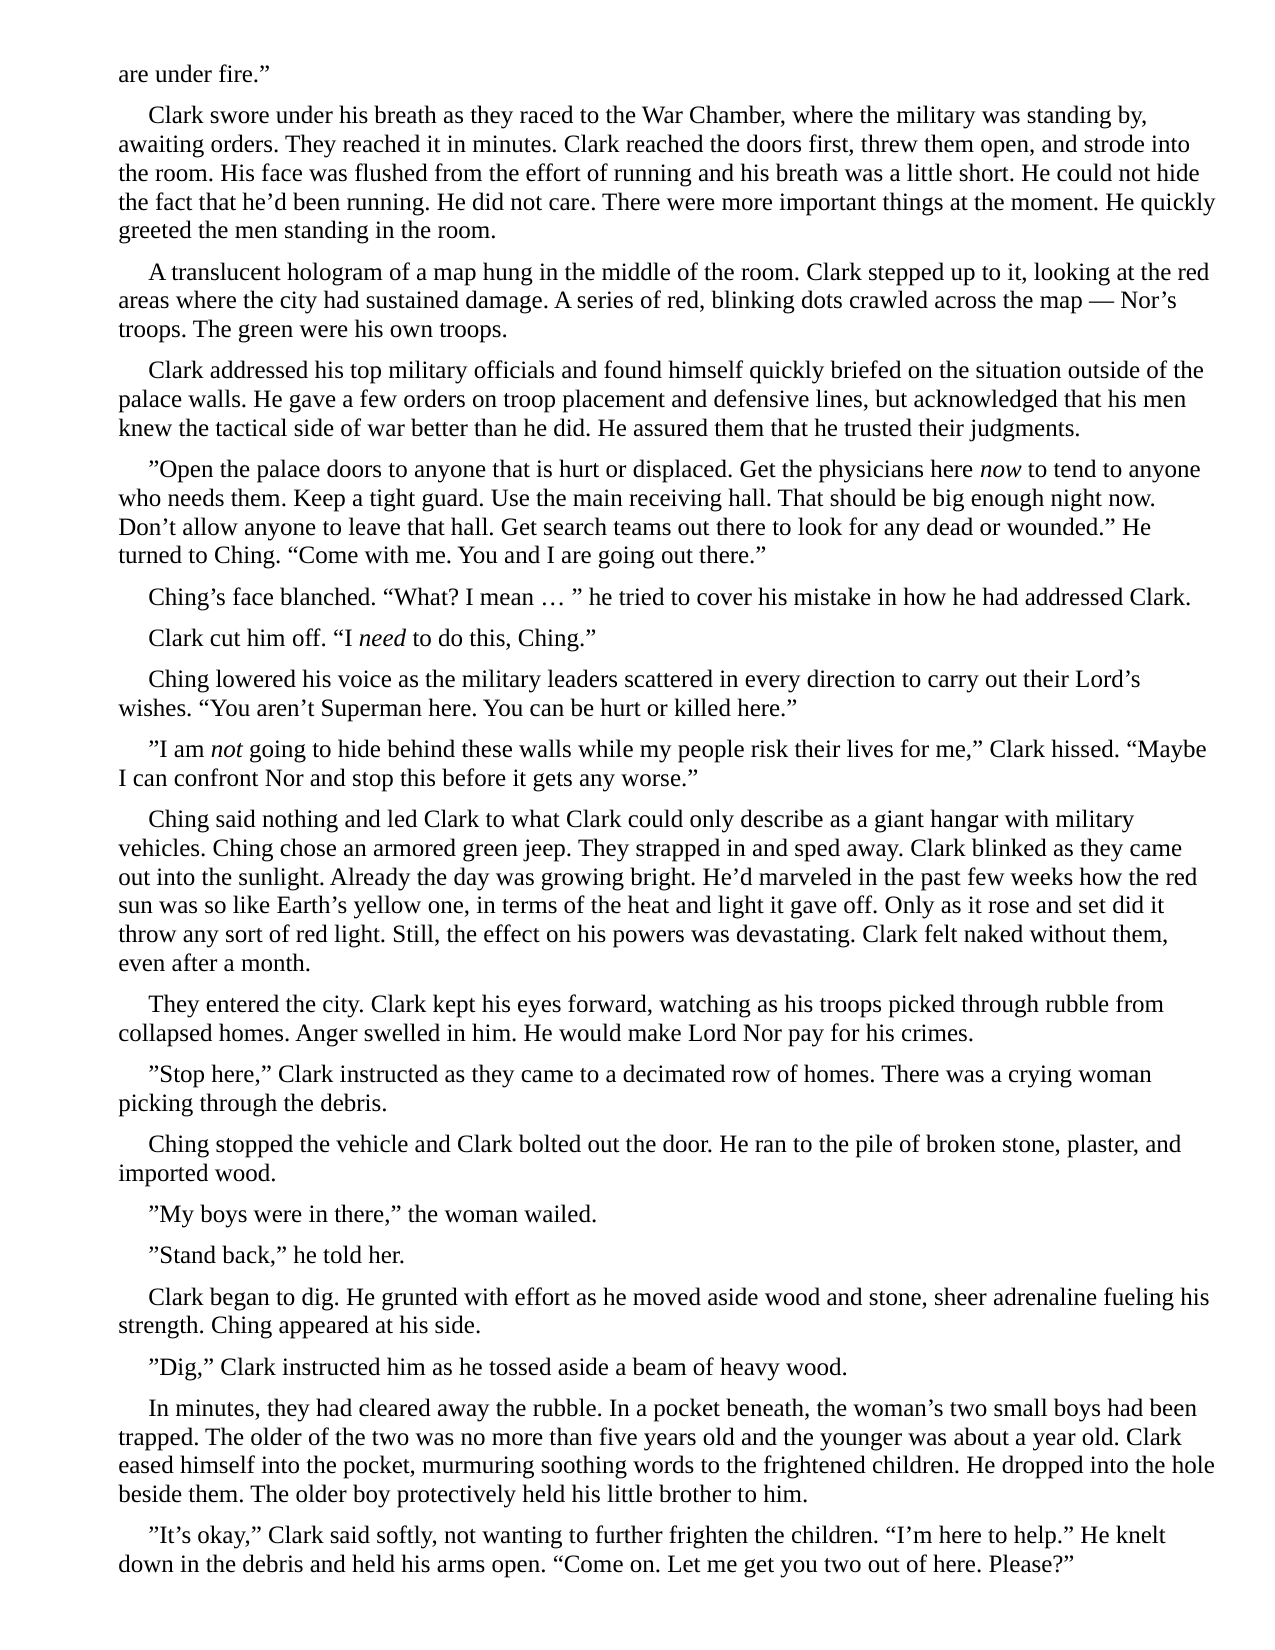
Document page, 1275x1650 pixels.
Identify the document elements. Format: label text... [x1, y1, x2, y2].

text In minutes, they had cleared away the rubble. In a pocket beneath, the woman’s two small boys had been trapped. The older of the two was no more than five years old and the younger was about a year old. Clark eased himself into the pocket, murmuring soothing words to the frightened children. He dropped into the hole beside them. The older boy protectively held his little brother to him. [118, 1393, 1216, 1508]
text Ching stopped the vehicle and Clark bolted out the door. He ran to the pile of broken stone, plaster, and imported wood. [118, 1129, 1216, 1187]
text ”Stop here,” Clark instructed as they came to a decimated row of homes. There was a crying woman picking through the debris. [118, 1059, 1216, 1117]
text Clark swore under his breath as they raced to the War Chamber, where the military was standing by, awaiting orders. They reached it in minutes. Clark reached the doors first, threw them open, and strode into the room. His face was flushed from the effort of running and his breath was a little short. He could not hide the fact that he’d been running. He did not care. There were more important things at the moment. He quickly greeted the men standing in the room. [118, 100, 1216, 244]
text ”It’s okay,” Clark said softly, not wanting to further frighten the children. “I’m here to help.” He knelt down in the debris and held his arms open. “Come on. Let me get you two out of here. Please?” [118, 1520, 1216, 1578]
text ”Dig,” Clark instructed him as he tossed aside a beam of heavy wood. [118, 1352, 1216, 1380]
text ”Open the palace doors to anyone that is hurt or displaced. Get the physicians here now to tend to anyone who needs them. Keep a tight guard. Use the main receiving hall. That should be big enough night now. Don’t allow anyone to leave that hall. Get search teams out there to look for any dead or wounded.” He turned to Ching. “Come with me. You and I are going out there.” [118, 454, 1216, 569]
text A translucent hologram of a map hung in the middle of the room. Clark stepped up to it, looking at the red areas where the city had sustained damage. A series of red, blinking dots crawled across the map — Nor’s troops. The green were his own troops. [118, 257, 1216, 343]
text are under fire.” [118, 59, 1216, 88]
text Clark addressed his top military officials and found himself quickly briefed on the situation outside of the palace walls. He gave a few orders on troop placement and defensive lines, but acknowledged that his men knew the tactical side of war better than he did. He assured them that he trusted their judgments. [118, 355, 1216, 442]
text Ching lowered his voice as the military leaders scattered in every direction to carry out their Lord’s wishes. “You aren’t Superman here. You can be hurt or killed here.” [118, 664, 1216, 722]
text Ching said nothing and led Clark to what Clark could only describe as a giant hangar with military vehicles. Ching chose an armored green jeep. They strapped in and sped away. Clark blinked as they came out into the sunlight. Already the day was growing bright. He’d marveled in the past few weeks how the red sun was so like Earth’s yellow one, in terms of the heat and light it gave off. Only as it rose and set did it throw any sort of red light. Still, the effect on his powers was devastating. Clark felt naked without them, even after a month. [118, 804, 1216, 977]
text Clark began to dig. He grunted with effort as he moved aside wood and stone, sheer adrenaline fueling his strength. Ching appeared at his side. [118, 1282, 1216, 1339]
text ”My boys were in there,” the woman wailed. [118, 1199, 1216, 1228]
text They entered the city. Clark kept his eyes forward, watching as his troops picked through rubble from collapsed homes. Anger swelled in him. He would make Lord Nor pay for his crimes. [118, 989, 1216, 1047]
text Ching’s face blanched. “What? I mean … ” he tried to cover his mistake in how he had addressed Clark. [118, 582, 1216, 610]
text ”I am not going to hide behind these walls while my people risk their lives for me,” Clark hissed. “Maybe I can confront Nor and stop this before it gets any worse.” [118, 734, 1216, 792]
text ”Stand back,” he told her. [118, 1240, 1216, 1269]
text Clark cut him off. “I need to do this, Ching.” [118, 623, 1216, 652]
